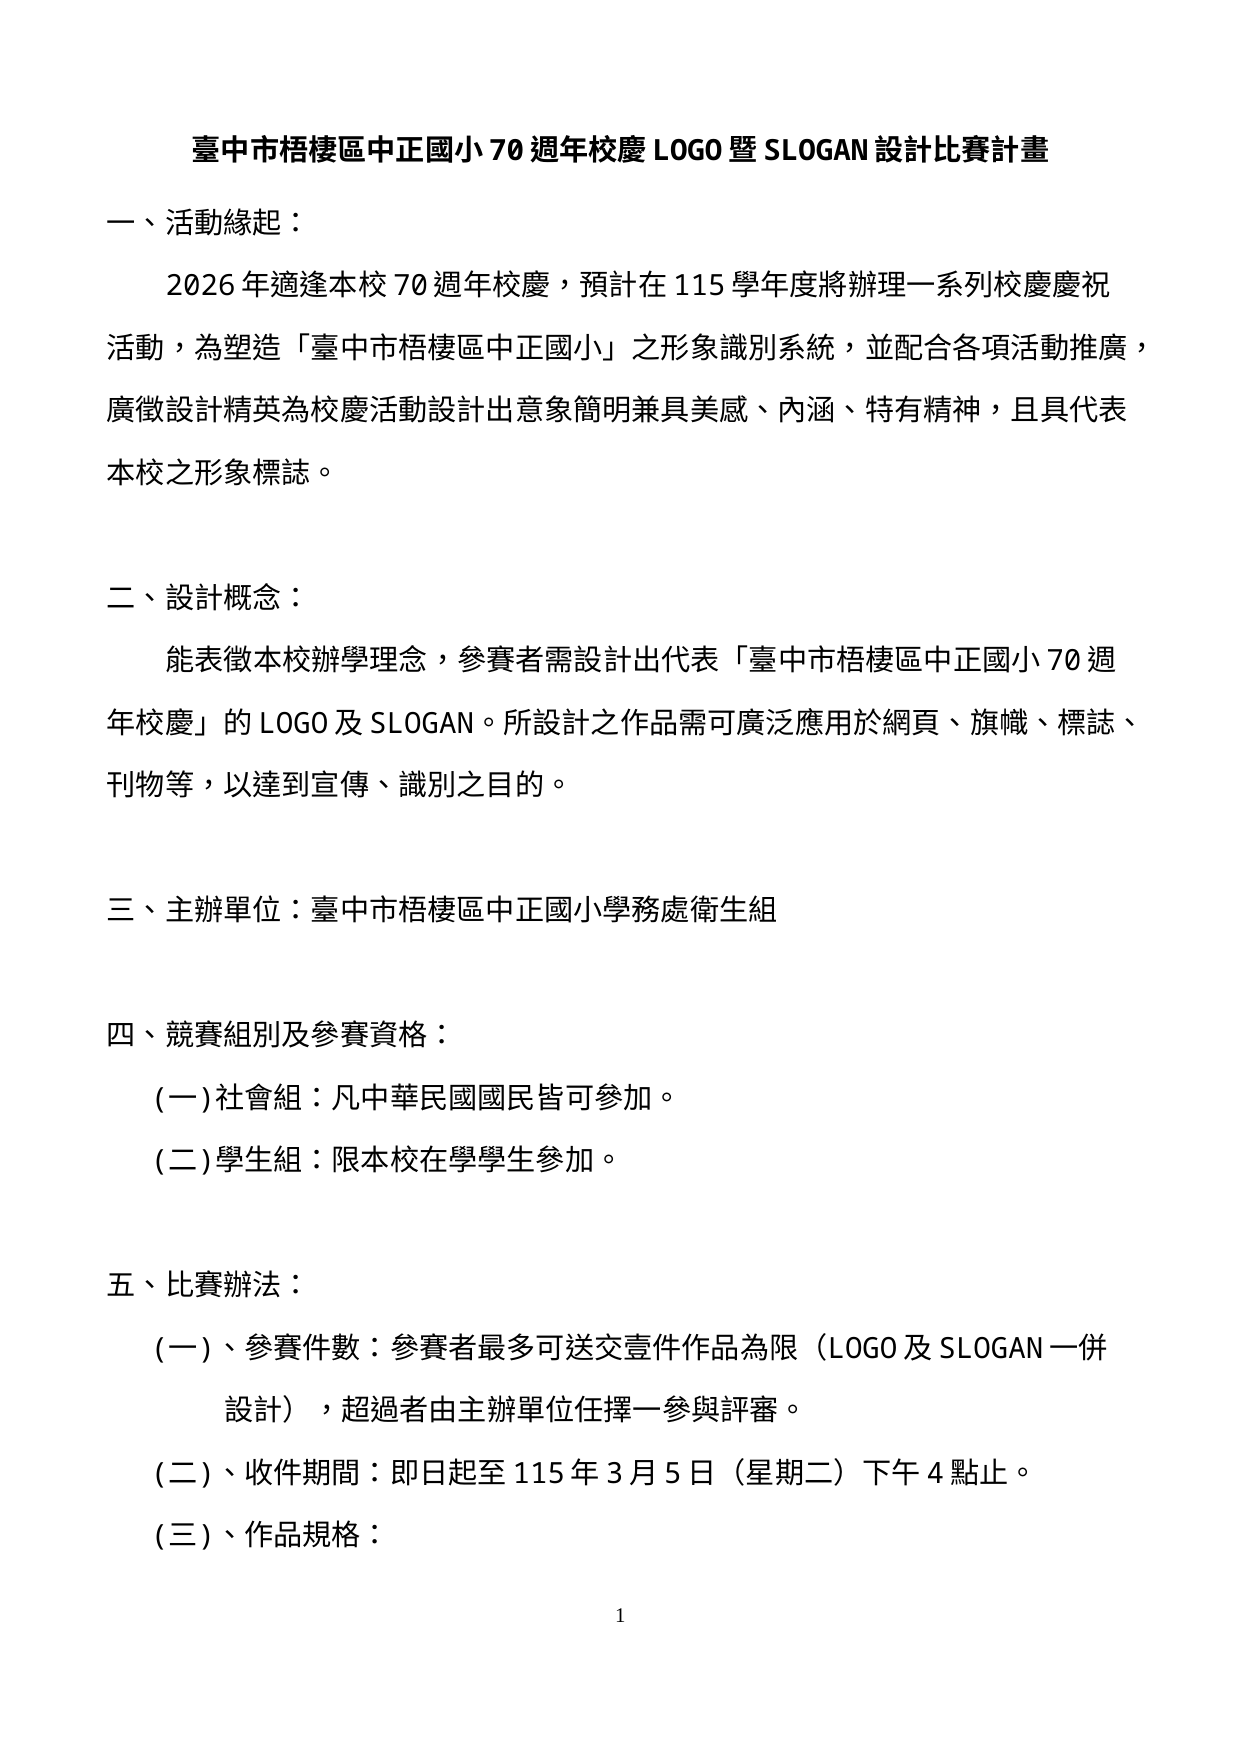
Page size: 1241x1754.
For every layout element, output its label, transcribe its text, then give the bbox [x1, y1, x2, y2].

text 二、設計概念： [106, 554, 1134, 616]
text 臺中市梧棲區中正國小70週年校慶LOGO暨SLOGAN設計比賽計畫 [106, 106, 1134, 168]
text 四、競賽組別及參賽資格： [106, 991, 1134, 1054]
text (二)、收件期間：即日起至115年3月5日（星期二）下午4點止。 [151, 1429, 1134, 1491]
text (一)、參賽件數：參賽者最多可送交壹件作品為限（LOGO及SLOGAN一併設計），超過者由主辦單位任擇一參與評審。 [151, 1304, 1134, 1429]
text 一、活動緣起： [106, 179, 1134, 241]
text 2026年適逢本校70週年校慶，預計在115學年度將辦理一系列校慶慶祝活動，為塑造「臺中市梧棲區中正國小」之形象識別系統，並配合各項活動推廣，廣徵設計精英為校慶活動設計出意象簡明兼具美感、內涵、特有精神，且具代表本校之形象標誌。 [106, 241, 1134, 491]
text 能表徵本校辦學理念，參賽者需設計出代表「臺中市梧棲區中正國小70週年校慶」的LOGO及SLOGAN。所設計之作品需可廣泛應用於網頁、旗幟、標誌、刊物等，以達到宣傳、識別之目的。 [106, 616, 1134, 804]
text (一)社會組：凡中華民國國民皆可參加。 [151, 1054, 1134, 1116]
text (三)、作品規格： [151, 1491, 1134, 1554]
text 五、比賽辦法： [106, 1241, 1134, 1304]
text 三、主辦單位：臺中市梧棲區中正國小學務處衛生組 [106, 866, 1134, 929]
text (二)學生組：限本校在學學生參加。 [151, 1116, 1134, 1179]
